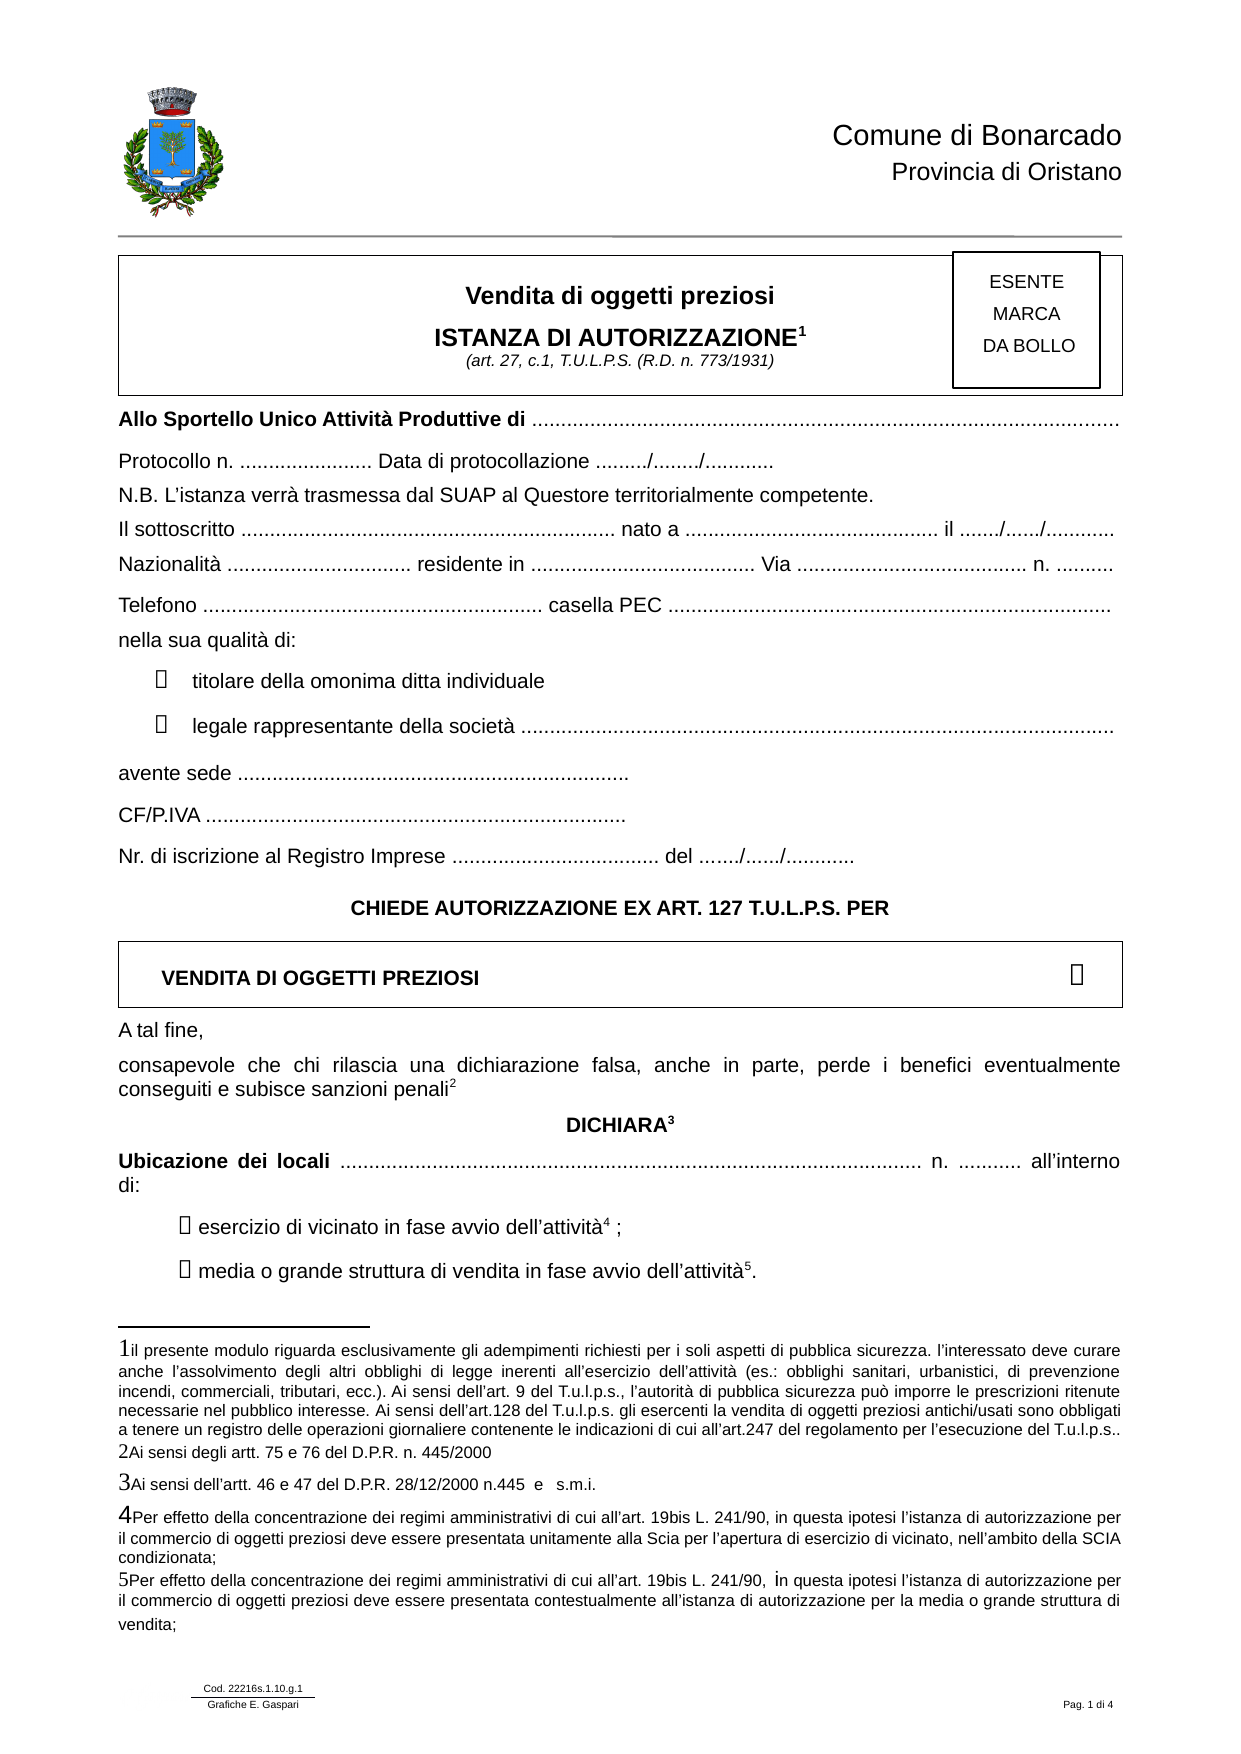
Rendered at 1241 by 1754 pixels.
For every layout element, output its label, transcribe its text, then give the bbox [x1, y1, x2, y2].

text CHIEDE AUTORIZZAZIONE EX ART. 127 T.U.L.P.S. PER [118, 896, 1122, 920]
picture [122, 87, 224, 219]
text CF/P.IVA ......................................................................... [118, 803, 1122, 827]
text N.B. L’istanza verrà trasmessa dal SUAP al Questore territorialmente competente. [118, 483, 1122, 507]
text Il sottoscritto ................................................................. nato a ............................................ il ......./....../............ [118, 517, 1122, 541]
text Nr. di iscrizione al Registro Imprese .................................... del ......./....../............ [118, 844, 1122, 868]
text consapevole che chi rilascia una dichiarazione falsa, anche in parte, perde i benefici eventualmente conseguiti e subisce sanzioni penali [118, 1052, 1122, 1100]
text Allo Sportello Unico Attività Produttive di [118, 407, 1122, 431]
text Protocollo n. ....................... Data di protocollazione ........./......../............ [118, 448, 1122, 472]
text  media o grande struttura di vendita in fase avvio dell’attività. [177, 1252, 1122, 1286]
text Nazionalità ................................ residente in ....................................... Via ........................................ n. .......... [118, 552, 1122, 576]
text Telefono ........................................................... casella PEC ............................................................................. [118, 593, 1122, 617]
text avente sede .................................................................... [118, 761, 1122, 785]
text Ai sensi dell’artt. 46 e 47 del D.P.R. 28/12/2000 n.445 e s.m.i. [118, 1467, 1122, 1496]
text Provincia di Oristano [224, 157, 1122, 185]
text DICHIARA [118, 1113, 1122, 1137]
text Ai sensi degli artt. 75 e 76 del D.P.R. n. 445/2000 [118, 1439, 1122, 1463]
text  titolare della omonima ditta individuale [153, 662, 1122, 696]
text Per effetto della concentrazione dei regimi amministrativi di cui all’art. 19bis L. 241/90, in questa ipotesi l’istanza di autorizzazione per il commercio di oggetti preziosi deve essere presentata contestualmente all’istanza di autorizzazione per la media o grande struttura di vendita; [118, 1567, 1122, 1636]
text Comune di Bonarcado [224, 118, 1122, 152]
table_header VENDITA DI OGGETTI PREZIOSI  [119, 942, 1122, 1007]
text  esercizio di vicinato in fase avvio dell’attività ; [177, 1208, 1122, 1242]
text Ubicazione dei locali ..................................................................................................... n. ........... all’interno di: [118, 1149, 1122, 1197]
text nella sua qualità di: [118, 627, 1122, 651]
text Per effetto della concentrazione dei regimi amministrativi di cui all’art. 19bis L. 241/90, in questa ipotesi l’istanza di autorizzazione per il commercio di oggetti preziosi deve essere presentata unitamente alla Scia per l’apertura di esercizio di vicinato, nell’ambito della SCIA condizionata; [118, 1500, 1122, 1567]
table_header Vendita di oggetti preziosi ISTANZA DI AUTORIZZAZIONE (art. 27, c.1, T.U.L.P.S. (R.D. n. 773/1931) [119, 256, 1122, 395]
text A tal fine, [118, 1018, 1122, 1042]
text  legale rappresentante della società ....................................................................................................... [153, 706, 1122, 740]
